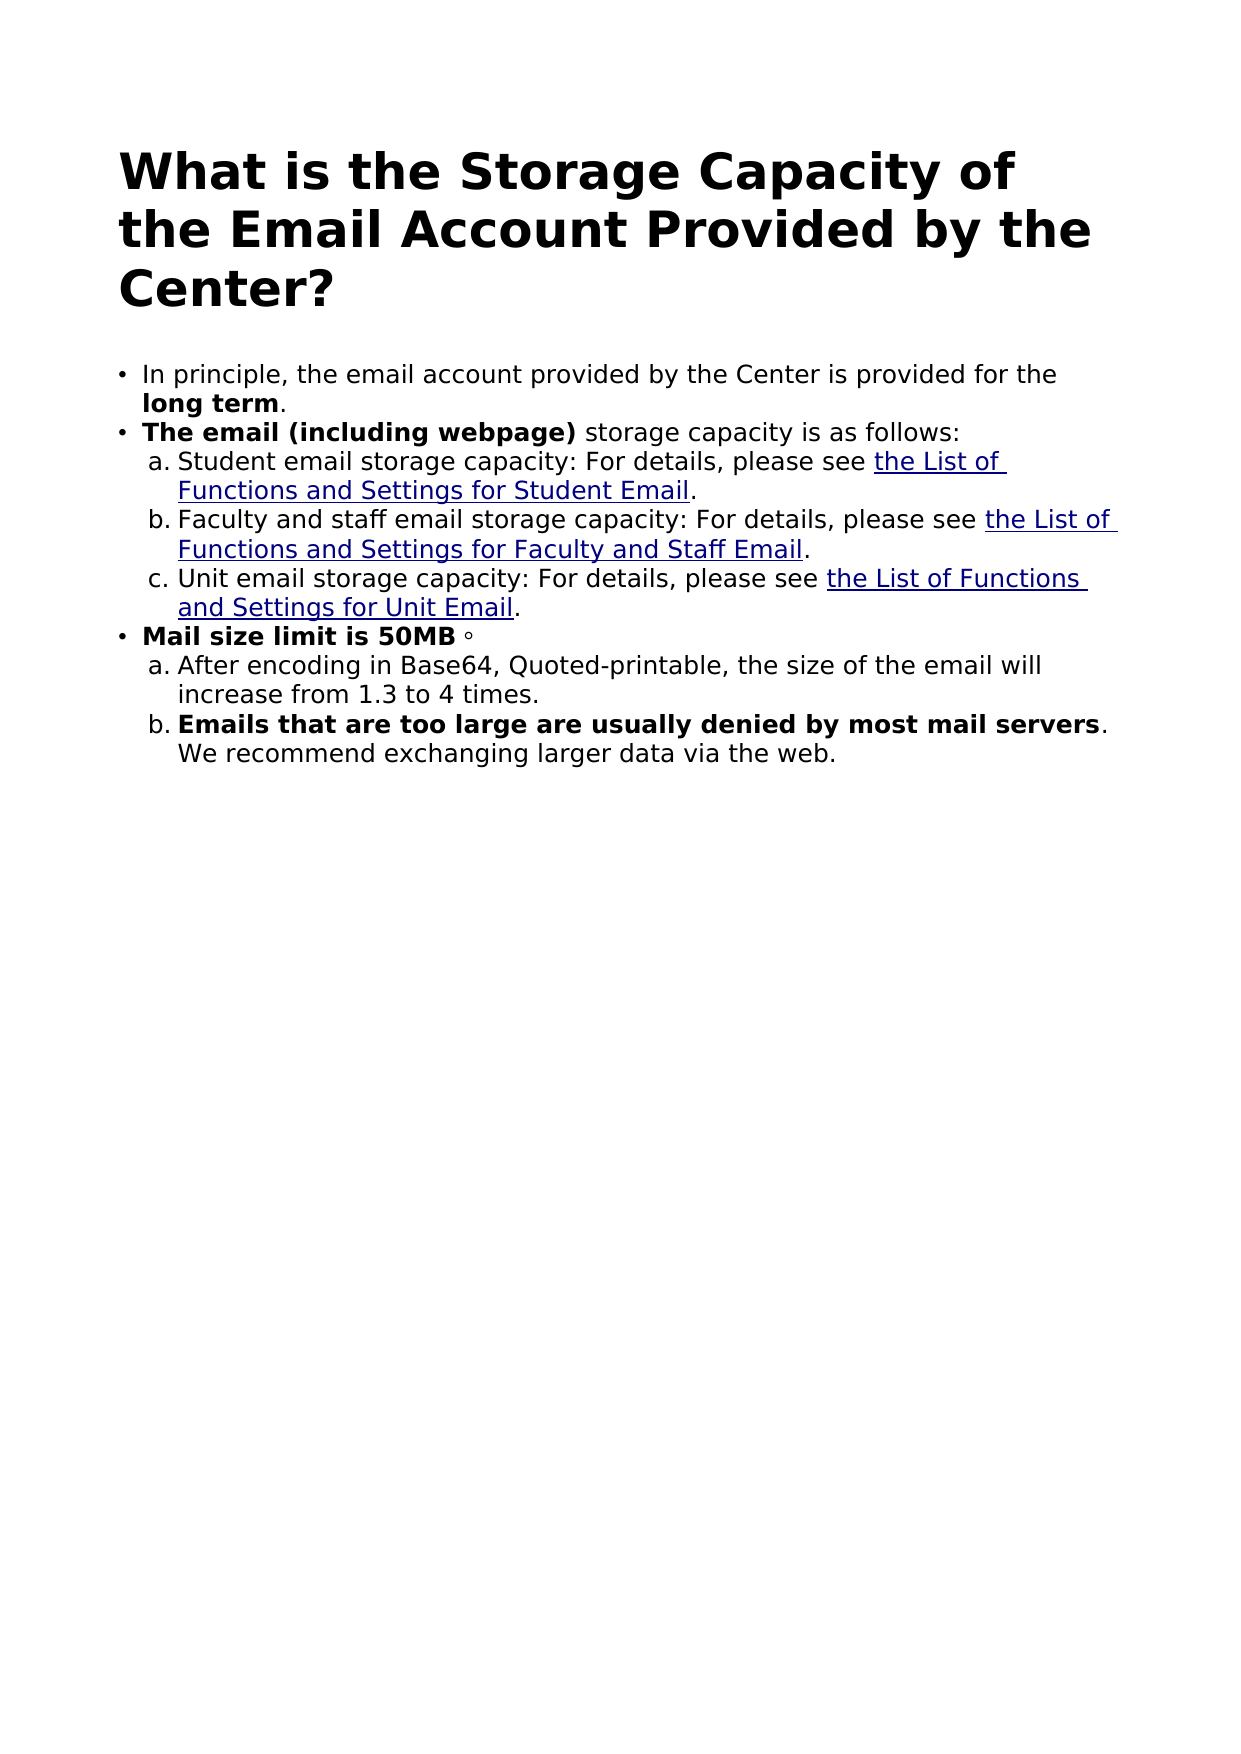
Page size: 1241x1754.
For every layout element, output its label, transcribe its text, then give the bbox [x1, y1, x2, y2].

list The email (including webpage) storage capacity is as follows: [118, 418, 1122, 447]
list Emails that are too large are usually denied by most mail servers. We recommend exchanging larger data via the web. [148, 710, 1122, 768]
list Student email storage capacity: For details, please see the List of Functions and Settings for Student Email. [148, 447, 1122, 506]
list Faculty and staff email storage capacity: For details, please see the List of Functions and Settings for Faculty and Staff Email. [148, 506, 1122, 564]
list In principle, the email account provided by the Center is provided for the long term. [118, 360, 1122, 418]
list After encoding in Base64, Quoted-printable, the size of the email will increase from 1.3 to 4 times. [148, 651, 1122, 710]
list Unit email storage capacity: For details, please see the List of Functions and Settings for Unit Email. [148, 564, 1122, 622]
subtitle What is the Storage Capacity of the Email Account Provided by the Center? [118, 143, 1122, 318]
list Mail size limit is 50MB。 [118, 622, 1122, 651]
